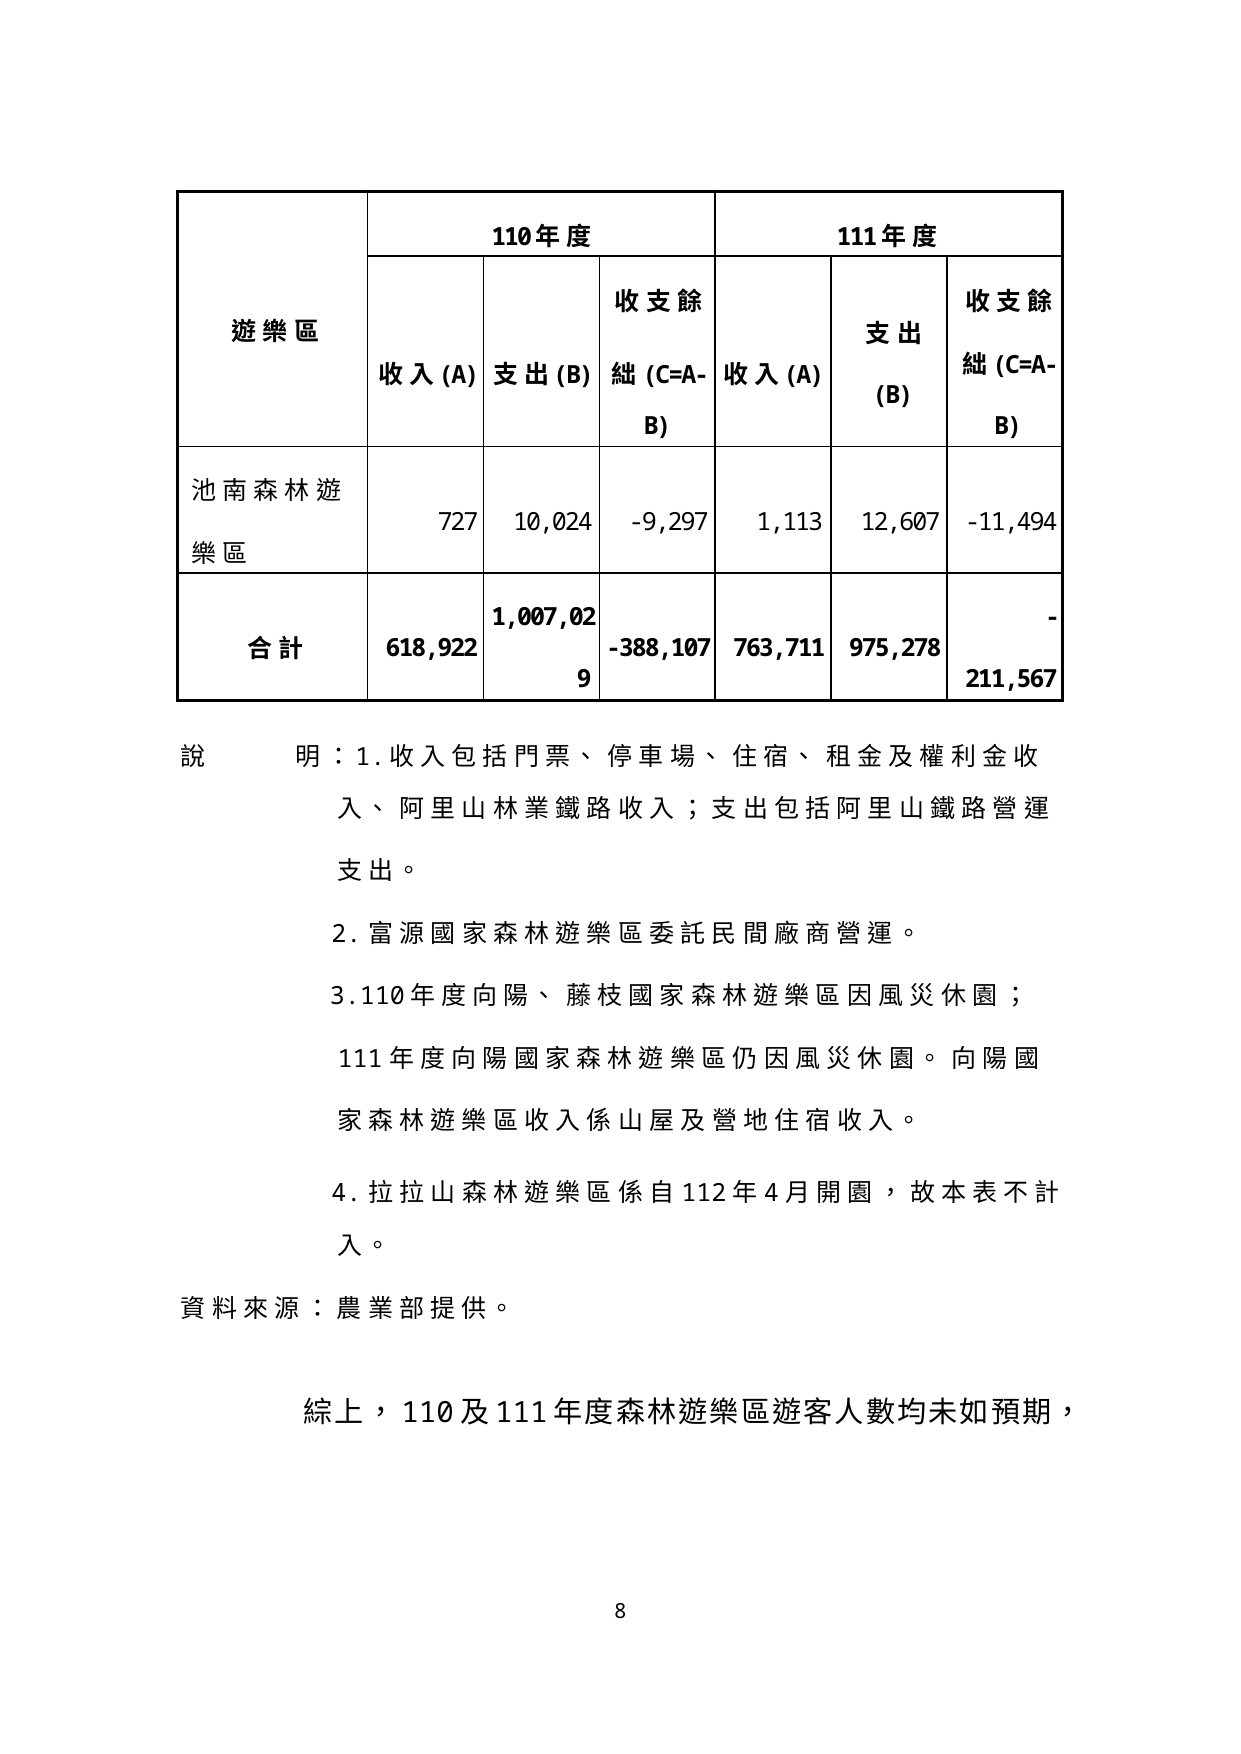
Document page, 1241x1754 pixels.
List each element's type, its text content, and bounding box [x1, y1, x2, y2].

table_cell 763,711 [716, 574, 830, 699]
table_cell 12,607 [832, 447, 946, 572]
table_cell 618,922 [368, 574, 483, 699]
table_cell 支出(B) [832, 257, 946, 446]
table_cell 收入(A) [368, 257, 483, 446]
text 說 明：1.收入包括門票、停車場、住宿、租金及權利金收入、阿里山林業鐵路收入；支出包括阿里山鐵路營運支出。 [177, 702, 1063, 889]
table_cell 收入(A) [716, 257, 830, 446]
table_cell 支出(B) [484, 257, 599, 446]
table_cell 10,024 [484, 447, 599, 572]
table_cell 727 [368, 447, 483, 572]
table_cell 合計 [179, 574, 367, 699]
table_cell 收支餘絀(C=A-B) [948, 257, 1061, 446]
table_cell -388,107 [600, 574, 714, 699]
table_header 遊樂區 [179, 193, 367, 446]
table_cell 池南森林遊樂區 [179, 447, 367, 572]
table_cell 1,007,029 [484, 574, 599, 699]
table_cell -211,567 [948, 574, 1061, 699]
table_cell 收支餘絀(C=A-B) [600, 257, 714, 446]
table_cell 975,278 [832, 574, 946, 699]
text 綜上，110及111年度森林遊樂區遊客人數均未如預期，且18個森林遊樂區因入不敷出，收支均為短絀，又逾6成連續2年均為虧損，其中3處虧損加劇，營運情況欠佳，允宜積極研謀改善。 [236, 1327, 1063, 1452]
table_header 110年度 [368, 193, 714, 255]
table_cell -11,494 [948, 447, 1061, 572]
table_cell -9,297 [600, 447, 714, 572]
table_cell 1,113 [716, 447, 830, 572]
table_header 111年度 [716, 193, 1061, 255]
text 2.富源國家森林遊樂區委託民間廠商營運。 [177, 889, 1063, 952]
text 3.110年度向陽、藤枝國家森林遊樂區因風災休園；111年度向陽國家森林遊樂區仍因風災休園。向陽國家森林遊樂區收入係山屋及營地住宿收入。 [177, 952, 1063, 1139]
text 資料來源：農業部提供。 [177, 1264, 1063, 1327]
text 4.拉拉山森林遊樂區係自112年4月開園，故本表不計入。 [177, 1139, 1063, 1264]
